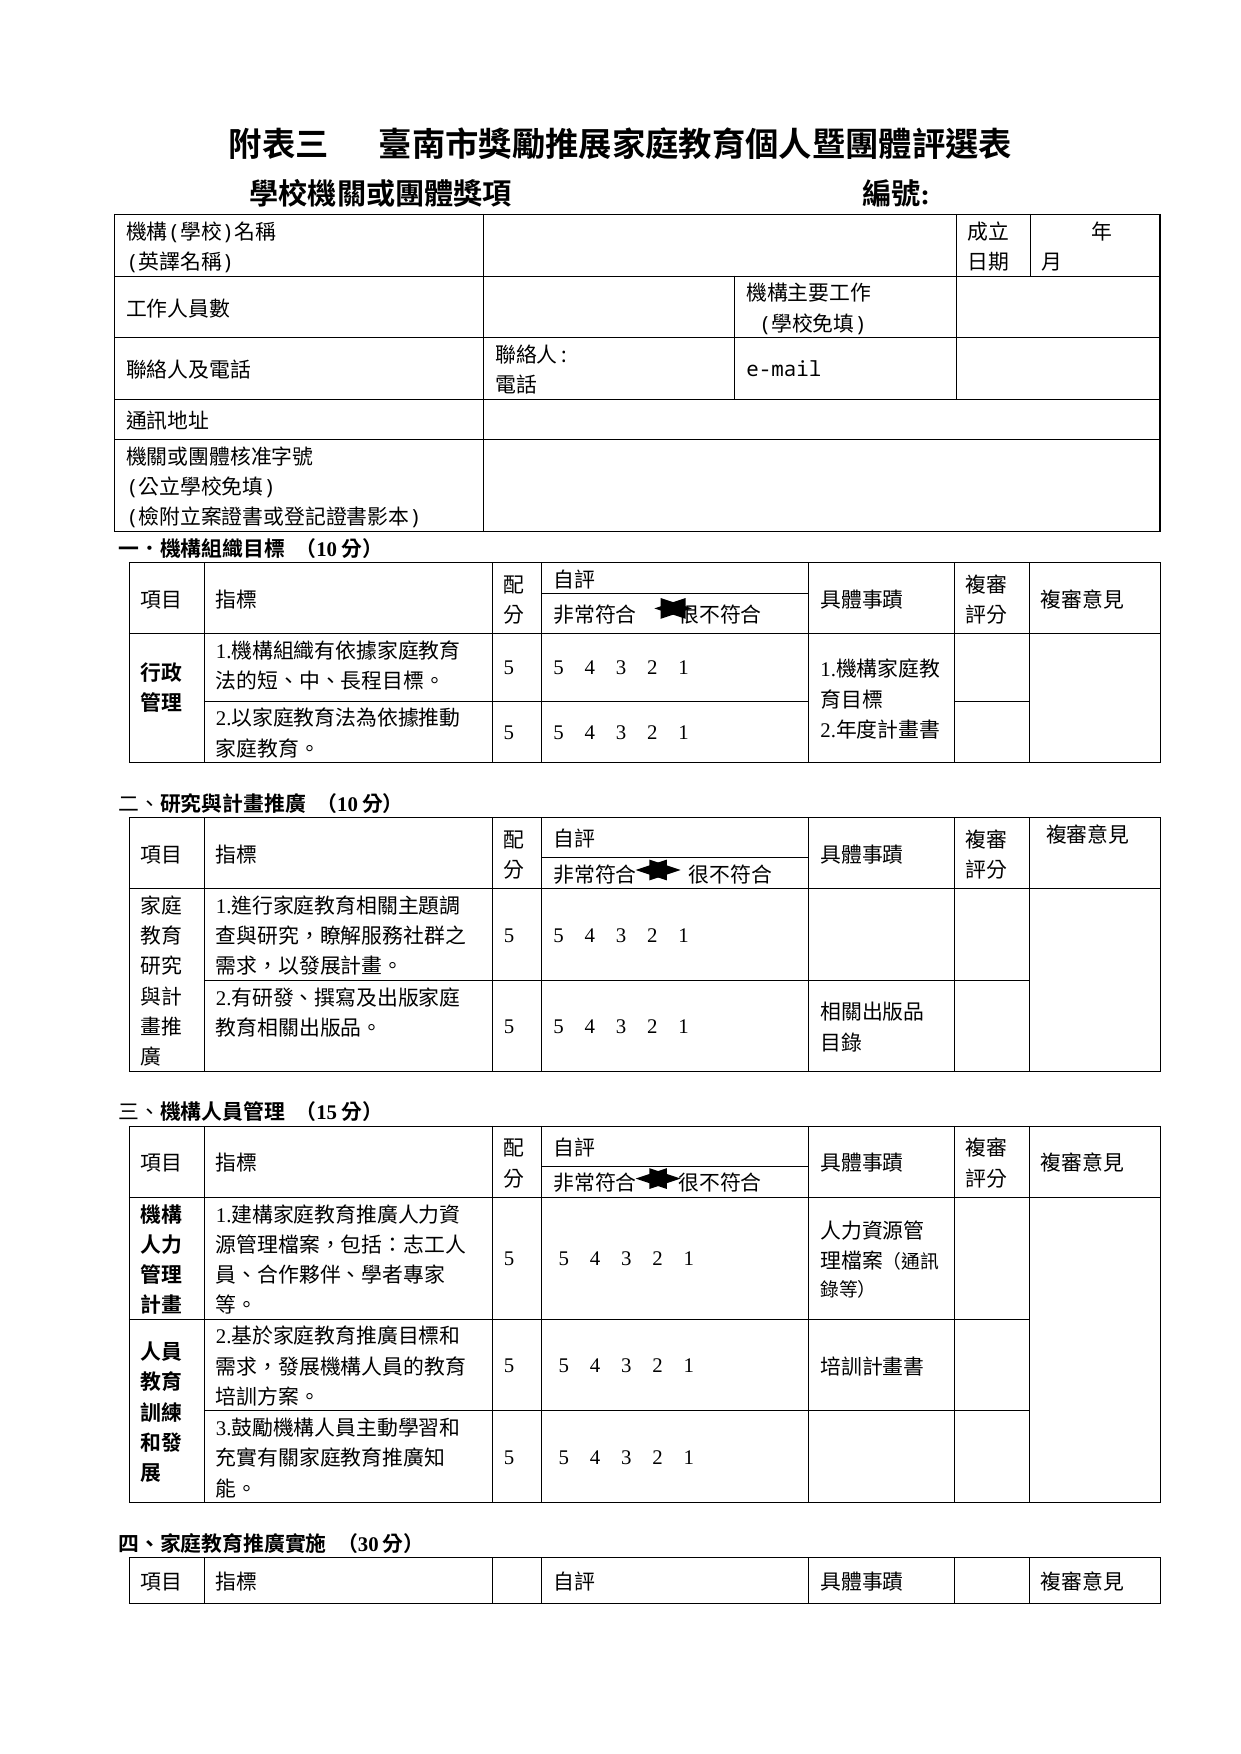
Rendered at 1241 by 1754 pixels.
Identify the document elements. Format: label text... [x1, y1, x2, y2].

table_header 具體事蹟 [809, 1558, 954, 1603]
table_header 複審意見 [1030, 563, 1160, 633]
table_cell 5 [493, 1320, 541, 1410]
table_cell 人力資源管理檔案（通訊錄等） [809, 1198, 954, 1319]
table_cell [484, 277, 734, 337]
table_cell [809, 889, 954, 980]
table_cell [957, 277, 1159, 337]
table_header 年 月 [1031, 215, 1159, 276]
table_header 具體事蹟 [809, 1127, 954, 1197]
table_header 複審 評分 [955, 818, 1029, 888]
table_cell 1.進行家庭教育相關主題調查與研究，瞭解服務社群之需求，以發展計畫。 [205, 889, 492, 980]
table_cell 2.有研發、撰寫及出版家庭教育相關出版品。 [205, 981, 492, 1071]
table_cell [955, 634, 1029, 701]
table_header 配分 [493, 1127, 541, 1197]
table_header 項目 [130, 1558, 204, 1603]
table_cell 培訓計畫書 [809, 1320, 954, 1410]
table_cell [955, 702, 1029, 762]
table_cell 5 [493, 1411, 541, 1502]
table_cell [1030, 634, 1160, 762]
table_cell 機構主要工作 (學校免填) [735, 277, 956, 337]
table_header 成立日期 [957, 215, 1030, 276]
text 學校機關或團體獎項 編號: [118, 166, 1122, 214]
table_cell [955, 981, 1029, 1071]
table_cell 5 4 3 2 1 [542, 981, 808, 1071]
table_header 配分 [493, 818, 541, 888]
table_header 指標 [205, 818, 492, 888]
table_cell 5 4 3 2 1 [542, 702, 808, 762]
table_cell 5 [493, 981, 541, 1071]
table_cell [484, 400, 1159, 439]
table_cell 5 [493, 889, 541, 980]
table_header 自評 [542, 818, 808, 857]
text 四、家庭教育推廣實施 （30分） [118, 1527, 1122, 1557]
table_cell 5 4 3 2 1 [542, 634, 808, 701]
table_cell 相關出版品目錄 [809, 981, 954, 1071]
table_header [493, 1558, 541, 1603]
table_header 自評 [542, 1558, 808, 1603]
table_header 複審意見 [1030, 818, 1160, 888]
table_cell [955, 1198, 1029, 1319]
table_cell 5 [493, 634, 541, 701]
table_cell 2.以家庭教育法為依據推動家庭教育。 [205, 702, 492, 762]
table_cell 機關或團體核准字號 (公立學校免填) (檢附立案證書或登記證書影本) [115, 440, 483, 531]
table_header 複審 評分 [955, 563, 1029, 633]
table_cell 非常符合 很不符合 [542, 1167, 808, 1197]
table_cell [1030, 1198, 1160, 1502]
table_cell 5 4 3 2 1 [542, 1320, 808, 1410]
table_header [484, 215, 956, 276]
table_header 具體事蹟 [809, 818, 954, 888]
text 一．機構組織目標 （10分） [118, 532, 1122, 562]
table_cell [957, 338, 1159, 399]
table_cell 1.建構家庭教育推廣人力資源管理檔案，包括：志工人員、合作夥伴、學者專家等。 [205, 1198, 492, 1319]
table_cell 3.鼓勵機構人員主動學習和充實有關家庭教育推廣知能。 [205, 1411, 492, 1502]
table_header 機構(學校)名稱 (英譯名稱) [115, 215, 483, 276]
table_header 複審意見 [1030, 1558, 1160, 1603]
table_header 複審意見 [1030, 1127, 1160, 1197]
table_cell [955, 1320, 1029, 1410]
table_header [955, 1558, 1029, 1603]
table_cell e-mail [735, 338, 956, 399]
text 附表三 臺南市獎勵推展家庭教育個人暨團體評選表 [118, 118, 1122, 166]
table_cell 聯絡人及電話 [115, 338, 483, 399]
table_cell 1.機構家庭教育目標 2.年度計畫書 [809, 634, 954, 762]
table_cell [809, 1411, 954, 1502]
table_cell 5 [493, 702, 541, 762]
table_cell [484, 440, 1159, 531]
table_cell 非常符合 很不符合 [542, 858, 808, 888]
table_cell 聯絡人: 電話 [484, 338, 734, 399]
text 二、研究與計畫推廣 （10分） [118, 787, 1122, 817]
table_header 複審 評分 [955, 1127, 1029, 1197]
table_header 指標 [205, 1558, 492, 1603]
table_cell 5 4 3 2 1 [542, 889, 808, 980]
table_cell 工作人員數 [115, 277, 483, 337]
table_cell 機構人力管理計畫 [130, 1198, 204, 1319]
table_cell 1.機構組織有依據家庭教育法的短、中、長程目標。 [205, 634, 492, 701]
table_header 項目 [130, 563, 204, 633]
table_header 指標 [205, 1127, 492, 1197]
table_header 項目 [130, 1127, 204, 1197]
table_cell 5 4 3 2 1 [542, 1411, 808, 1502]
table_cell 行政管理 [130, 634, 204, 762]
table_header 自評 [542, 1127, 808, 1166]
text 三、機構人員管理 （15分） [118, 1096, 1122, 1126]
table_cell [955, 1411, 1029, 1502]
table_cell 5 4 3 2 1 [542, 1198, 808, 1319]
table_header 指標 [205, 563, 492, 633]
table_header 具體事蹟 [809, 563, 954, 633]
table_cell 非常符合 很不符合 [542, 594, 808, 633]
table_cell [955, 889, 1029, 980]
table_header 項目 [130, 818, 204, 888]
table_cell [1030, 889, 1160, 1071]
table_cell 家庭教育研究與計畫推廣 [130, 889, 204, 1071]
table_cell 人員教育訓練 和發展 [130, 1320, 204, 1502]
table_cell 通訊地址 [115, 400, 483, 439]
table_cell 5 [493, 1198, 541, 1319]
table_header 配分 [493, 563, 541, 633]
table_header 自評 [542, 563, 808, 593]
table_cell 2.基於家庭教育推廣目標和需求，發展機構人員的教育培訓方案。 [205, 1320, 492, 1410]
